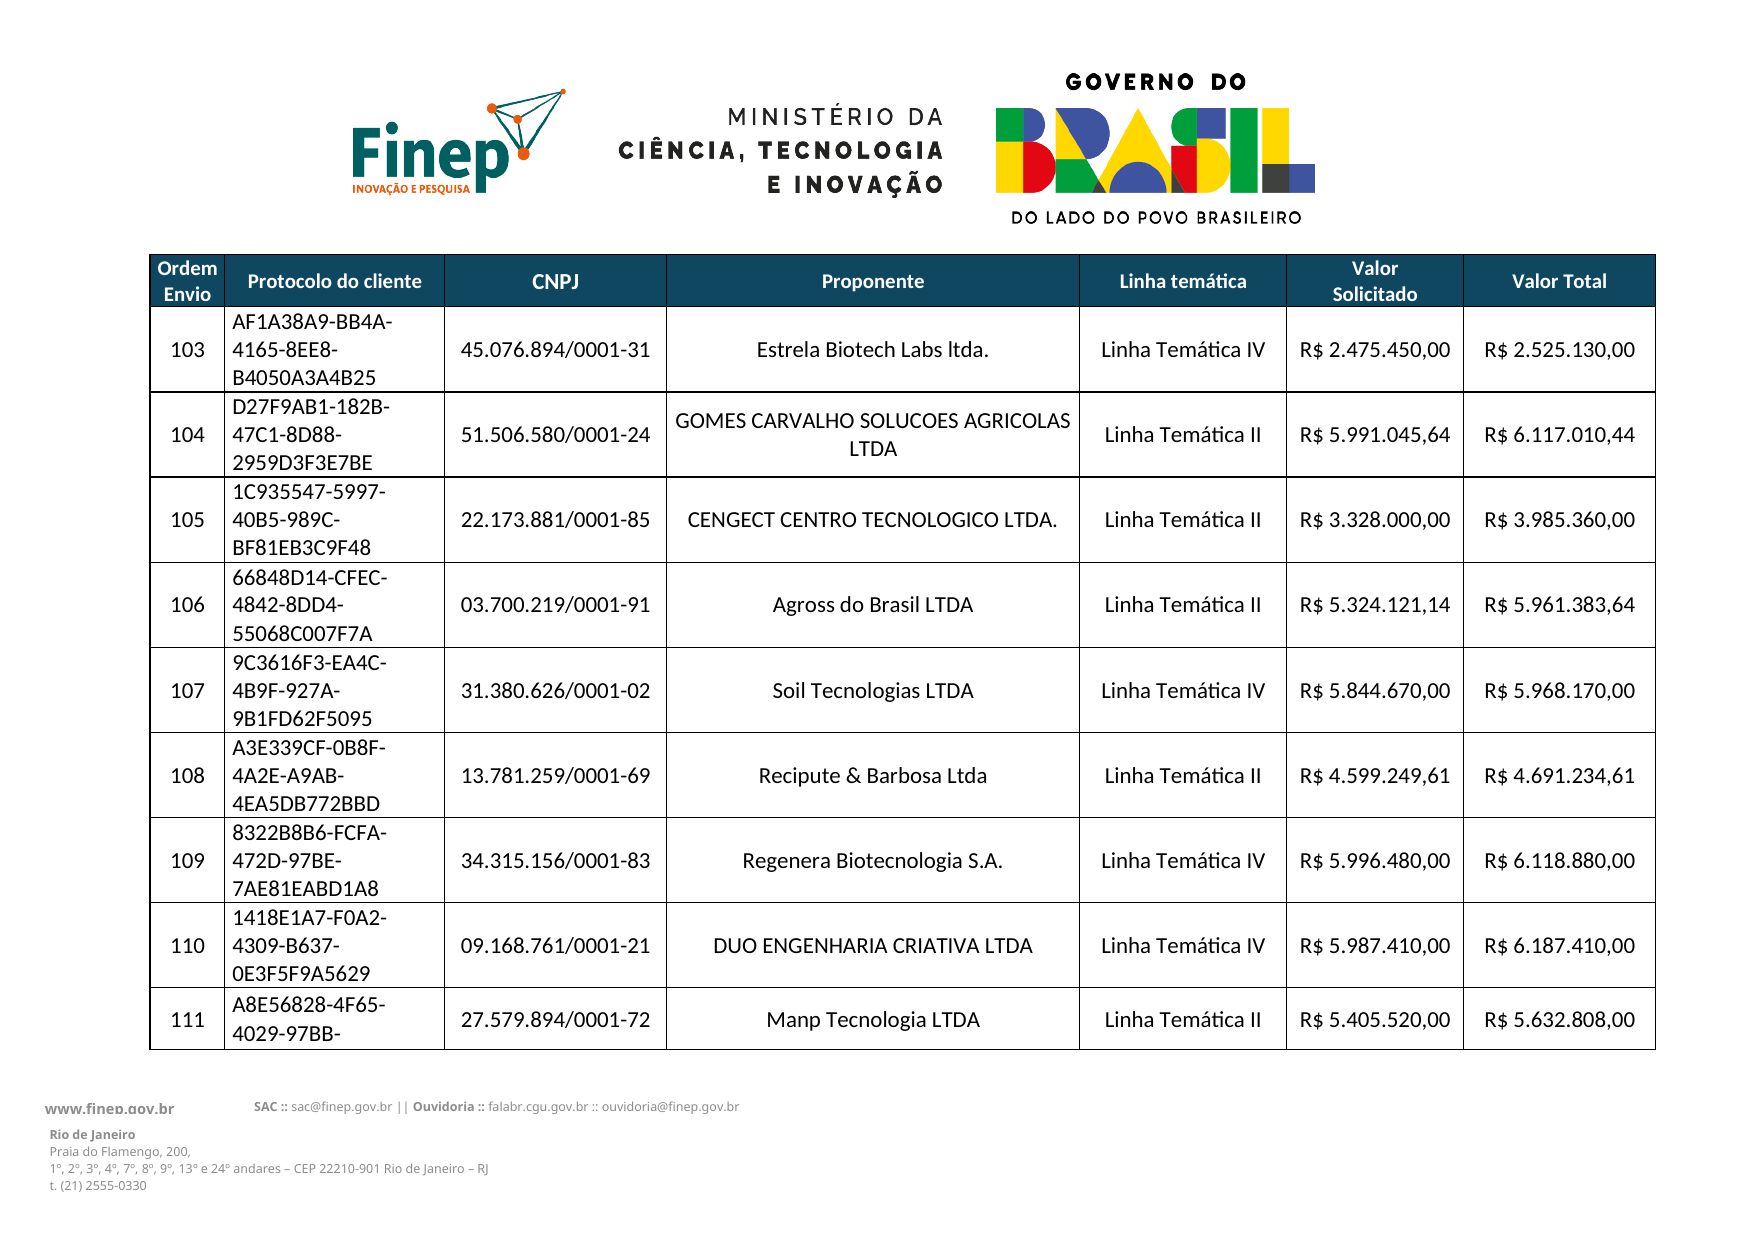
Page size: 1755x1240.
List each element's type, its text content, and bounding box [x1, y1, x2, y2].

table_cell R$ 6.187.410,00 [1464, 903, 1655, 987]
table_cell 51.506.580/0001-24 [445, 393, 666, 476]
table_cell R$ 5.405.520,00 [1287, 988, 1463, 1049]
table_cell 45.076.894/0001-31 [445, 307, 666, 391]
table_cell R$ 5.961.383,64 [1464, 563, 1655, 647]
table_cell DUO ENGENHARIA CRIATIVA LTDA [667, 903, 1079, 987]
table_cell 31.380.626/0001-02 [445, 648, 666, 732]
table_cell A8E56828-4F65-4029-97BB- [225, 988, 444, 1049]
table_cell Linha Temática II [1080, 988, 1286, 1049]
table_cell Linha Temática IV [1080, 903, 1286, 987]
table_header CNPJ [445, 255, 666, 306]
table_cell R$ 6.117.010,44 [1464, 393, 1655, 476]
table_header Linha temática [1080, 255, 1286, 306]
table_cell Linha Temática IV [1080, 648, 1286, 732]
table_cell R$ 5.987.410,00 [1287, 903, 1463, 987]
table_cell A3E339CF-0B8F-4A2E-A9AB-4EA5DB772BBD [225, 733, 444, 817]
table_cell R$ 3.985.360,00 [1464, 478, 1655, 562]
table_header Valor Total [1464, 255, 1655, 306]
table_cell R$ 5.844.670,00 [1287, 648, 1463, 732]
table_header Valor Solicitado [1287, 255, 1463, 306]
table_cell R$ 3.328.000,00 [1287, 478, 1463, 562]
table_cell 8322B8B6-FCFA-472D-97BE-7AE81EABD1A8 [225, 818, 444, 902]
table_cell 109 [151, 818, 224, 902]
table_cell 27.579.894/0001-72 [445, 988, 666, 1049]
table_cell 9C3616F3-EA4C-4B9F-927A-9B1FD62F5095 [225, 648, 444, 732]
table_cell Agross do Brasil LTDA [667, 563, 1079, 647]
table_cell R$ 6.118.880,00 [1464, 818, 1655, 902]
table_cell 106 [151, 563, 224, 647]
table_cell GOMES CARVALHO SOLUCOES AGRICOLAS LTDA [667, 393, 1079, 476]
table_cell Regenera Biotecnologia S.A. [667, 818, 1079, 902]
table_cell Linha Temática II [1080, 478, 1286, 562]
table_cell 110 [151, 903, 224, 987]
table_cell 66848D14-CFEC-4842-8DD4-55068C007F7A [225, 563, 444, 647]
table_cell 09.168.761/0001-21 [445, 903, 666, 987]
table_cell 111 [151, 988, 224, 1049]
table_cell R$ 4.599.249,61 [1287, 733, 1463, 817]
table_cell Recipute & Barbosa Ltda [667, 733, 1079, 817]
table_cell 22.173.881/0001-85 [445, 478, 666, 562]
table_header Proponente [667, 255, 1079, 306]
table_cell D27F9AB1-182B-47C1-8D88-2959D3F3E7BE [225, 393, 444, 476]
table_cell R$ 5.324.121,14 [1287, 563, 1463, 647]
table_cell Soil Tecnologias LTDA [667, 648, 1079, 732]
table_cell 103 [151, 307, 224, 391]
table_cell R$ 5.996.480,00 [1287, 818, 1463, 902]
table_cell 107 [151, 648, 224, 732]
table_cell R$ 2.475.450,00 [1287, 307, 1463, 391]
table_cell Linha Temática IV [1080, 307, 1286, 391]
table_cell Manp Tecnologia LTDA [667, 988, 1079, 1049]
table_cell R$ 2.525.130,00 [1464, 307, 1655, 391]
table_cell CENGECT CENTRO TECNOLOGICO LTDA. [667, 478, 1079, 562]
table_cell Linha Temática II [1080, 393, 1286, 476]
table_header Ordem Envio [151, 255, 224, 306]
table_cell 13.781.259/0001-69 [445, 733, 666, 817]
table_cell R$ 5.991.045,64 [1287, 393, 1463, 476]
table_cell AF1A38A9-BB4A-4165-8EE8-B4050A3A4B25 [225, 307, 444, 391]
table_cell 1C935547-5997-40B5-989C-BF81EB3C9F48 [225, 478, 444, 562]
table_cell 104 [151, 393, 224, 476]
table_cell Estrela Biotech Labs ltda. [667, 307, 1079, 391]
table_cell Linha Temática II [1080, 733, 1286, 817]
table_cell Linha Temática II [1080, 563, 1286, 647]
table_cell 03.700.219/0001-91 [445, 563, 666, 647]
table_header Protocolo do cliente [225, 255, 444, 306]
table_cell R$ 4.691.234,61 [1464, 733, 1655, 817]
table_cell 34.315.156/0001-83 [445, 818, 666, 902]
table_cell 1418E1A7-F0A2-4309-B637-0E3F5F9A5629 [225, 903, 444, 987]
table_cell R$ 5.968.170,00 [1464, 648, 1655, 732]
table_cell Linha Temática IV [1080, 818, 1286, 902]
table_cell R$ 5.632.808,00 [1464, 988, 1655, 1049]
table_cell 105 [151, 478, 224, 562]
table_cell 108 [151, 733, 224, 817]
